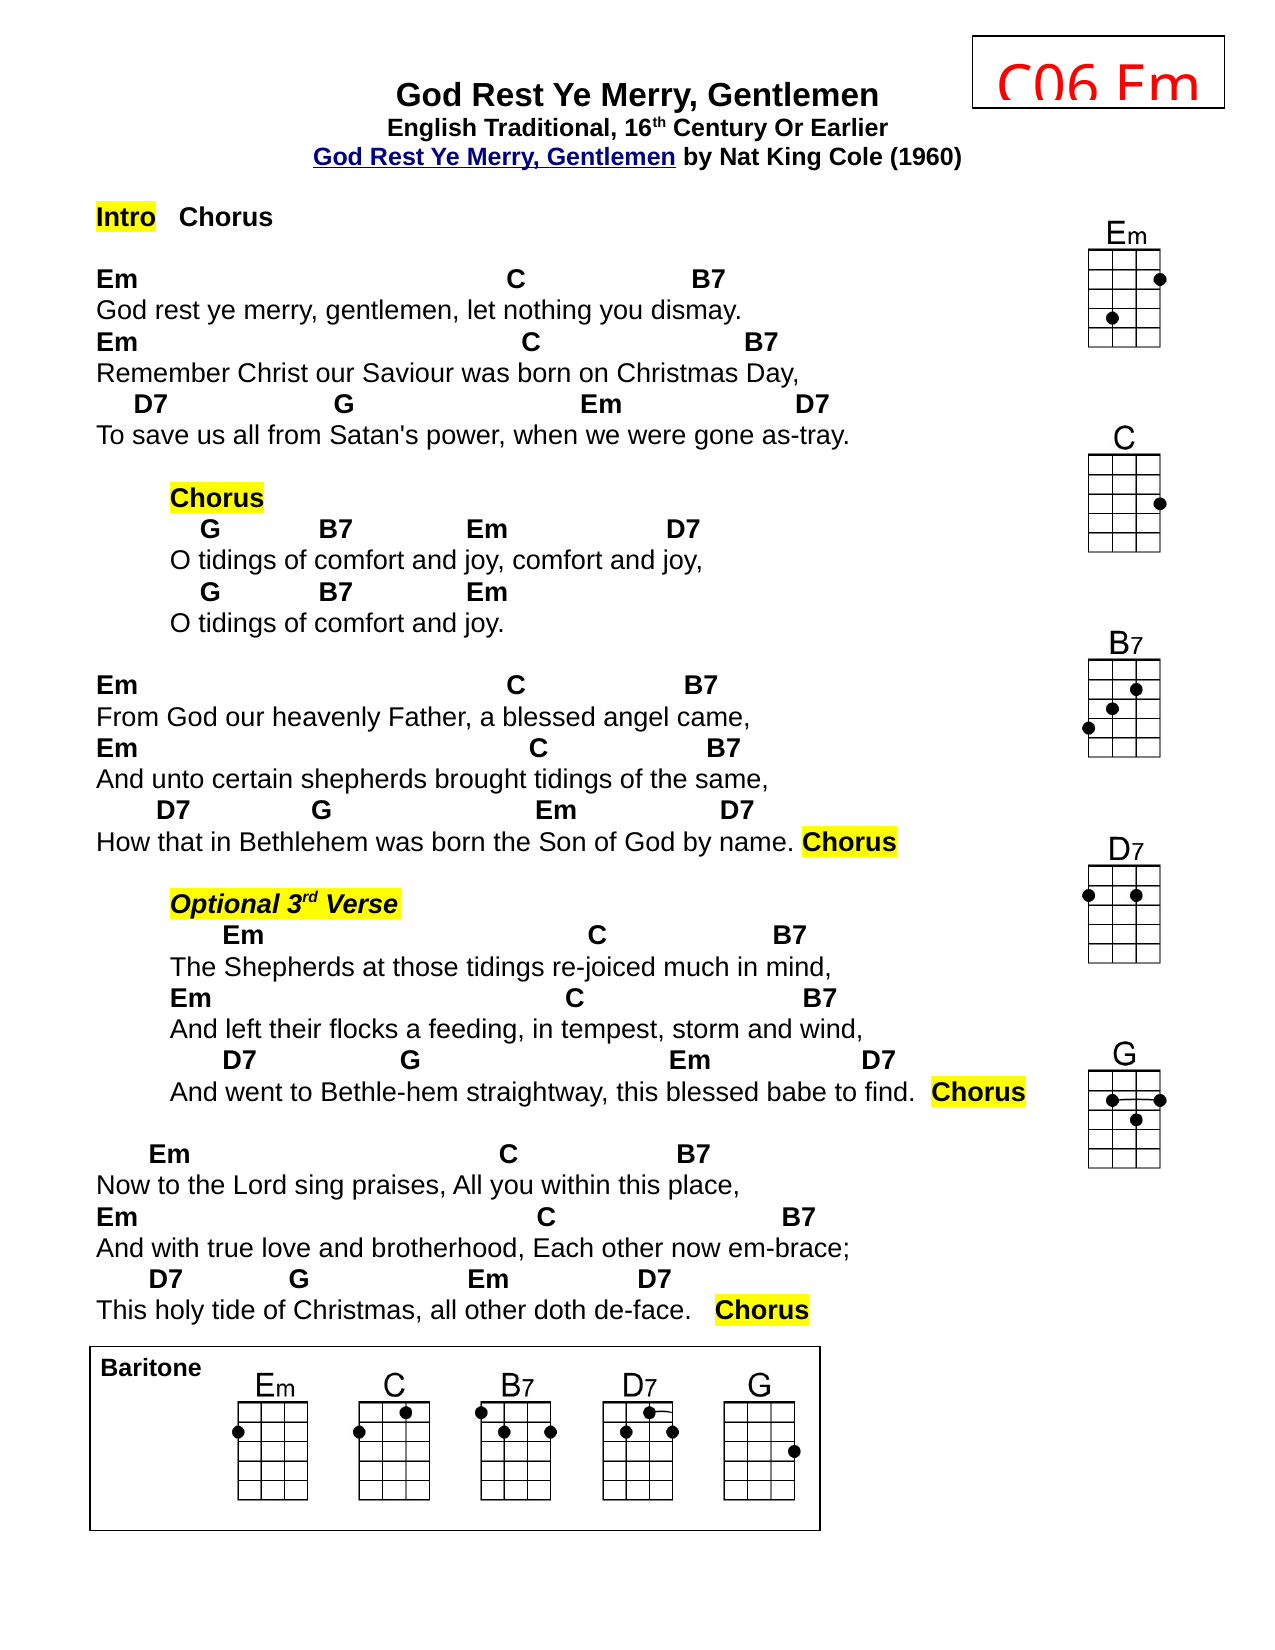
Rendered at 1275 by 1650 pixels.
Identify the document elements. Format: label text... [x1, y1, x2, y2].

picture [219, 1352, 326, 1519]
text God Rest Ye Merry, Gentlemen [973, 37, 1224, 107]
table_cell [1064, 605, 1185, 811]
table_cell [1064, 811, 1185, 1016]
table_cell [821, 1346, 942, 1529]
picture [705, 1352, 813, 1519]
picture [1069, 1021, 1179, 1187]
text C06 Em [988, 44, 1208, 100]
picture [462, 1352, 569, 1519]
table_header [1064, 195, 1185, 400]
picture [584, 1352, 691, 1519]
table_cell [698, 1347, 819, 1529]
table_cell [212, 1347, 333, 1529]
picture [340, 1352, 448, 1519]
table_header Intro Chorus Em C B7 God rest ye merry, gentlemen, let nothing you dismay. Em C B7 Remember Christ our Saviour was born on Christmas Day, D7 G Em D7 To save us all from Satan's power, when we were gone as-tray. Chorus G B7 Em D7 O tidings of comfort and joy, comfort and joy, G B7 Em O tidings of comfort and joy. Em C B7 From God our heavenly Father, a blessed angel came, Em C B7 And unto certain shepherds brought tidings of the same, D7 G Em D7 How that in Bethlehem was born the Son of God by name. Chorus Optional 3rd Verse Em C B7 The Shepherds at those tidings re-joiced much in mind, Em C B7 And left their flocks a feeding, in tempest, storm and wind, D7 G Em D7 And went to Bethle-hem straightway, this blessed babe to find. Chorus Em C B7 Now to the Lord sing praises, All you within this place, Em C B7 And with true love and brotherhood, Each other now em-brace; D7 G Em D7 This holy tide of Christmas, all other doth de-face. Chorus [90, 195, 1063, 1346]
table_cell Baritone [91, 1347, 212, 1529]
table_cell [942, 1346, 1063, 1529]
text God Rest Ye Merry, Gentlemen [90, 75, 1185, 113]
table_cell [577, 1347, 698, 1529]
table_cell [1064, 400, 1185, 605]
picture [1069, 405, 1179, 571]
table_cell [1064, 1346, 1185, 1529]
picture [1069, 816, 1179, 982]
text English Traditional, 16th Century Or Earlier [90, 113, 1185, 142]
text God Rest Ye Merry, Gentlemen by Nat King Cole (1960) [90, 142, 1185, 171]
picture [1069, 200, 1179, 366]
table_cell [333, 1347, 455, 1529]
table_cell [1064, 1016, 1185, 1346]
picture [1069, 611, 1179, 776]
table_cell [455, 1347, 577, 1529]
